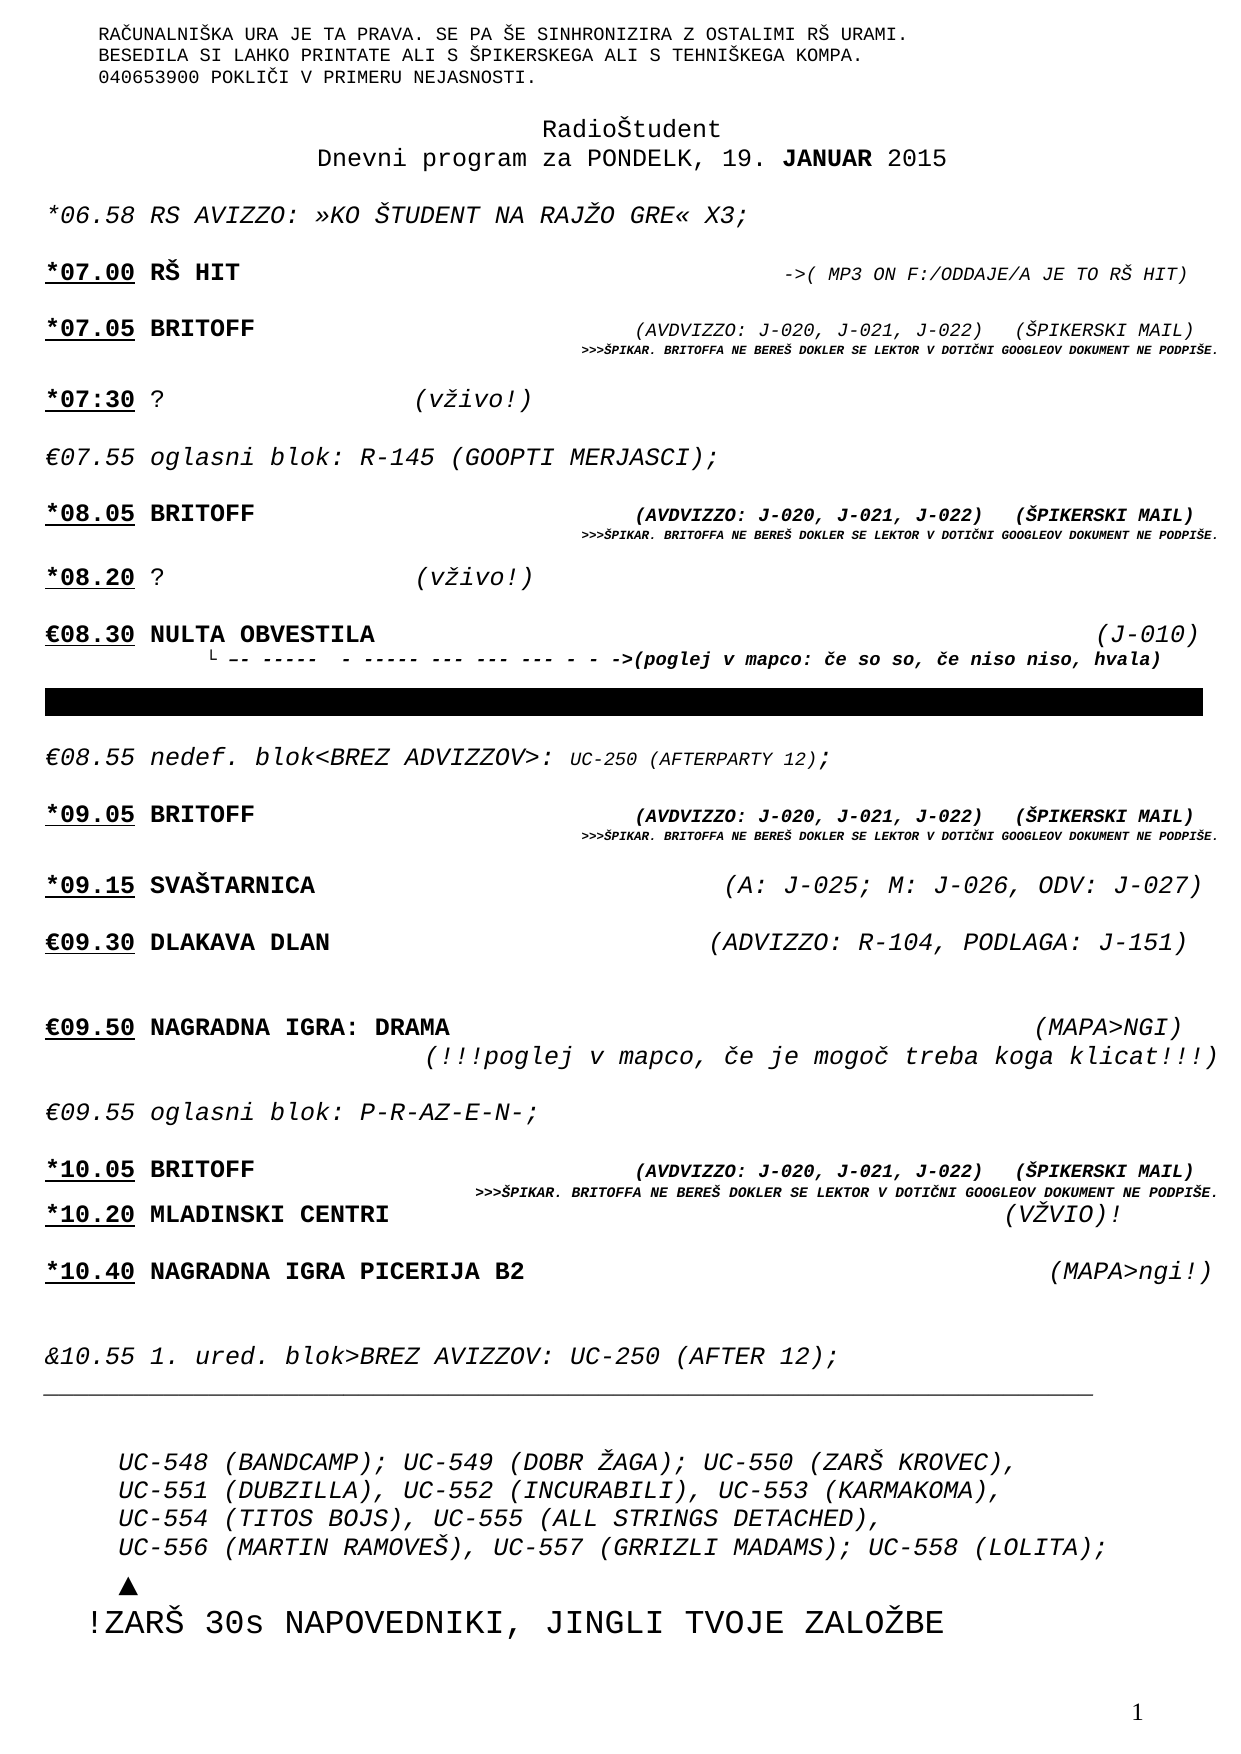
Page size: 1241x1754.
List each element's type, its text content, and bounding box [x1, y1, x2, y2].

text 040653900 POKLIČI V PRIMERU NEJASNOSTI. [98, 67, 1224, 89]
text *07:30 ? (vživo!) [45, 387, 1219, 415]
text BESEDILA SI LAHKO PRINTATE ALI S ŠPIKERSKEGA ALI S TEHNIŠKEGA KOMPA. [98, 46, 1224, 67]
text €09.30 DLAKAVA DLAN (ADVIZZO: R-104, PODLAGA: J-151) [45, 929, 1219, 958]
text &10.55 1. ured. blok>BREZ AVIZZOV: UC-250 (AFTER 12); [45, 1344, 1219, 1372]
text *09.05 BRITOFF (AVDVIZZO: J-020, J-021, J-022) (ŠPIKERSKI MAIL) [45, 802, 1219, 830]
text >>>ŠPIKAR. BRITOFFA NE BEREŠ DOKLER SE LEKTOR V DOTIČNI GOOGLEOV DOKUMENT NE PODPIŠE. [45, 344, 1219, 358]
text ▲ [118, 1568, 1230, 1606]
text >>>ŠPIKAR. BRITOFFA NE BEREŠ DOKLER SE LEKTOR V DOTIČNI GOOGLEOV DOKUMENT NE PODPIŠE. [45, 529, 1219, 543]
text *10.20 MLADINSKI CENTRI (VŽVIO)! [45, 1202, 1219, 1230]
text !ZARŠ 30s NAPOVEDNIKI, JINGLI TVOJE ZALOŽBE [43, 1606, 1209, 1644]
text RAČUNALNIŠKA URA JE TA PRAVA. SE PA ŠE SINHRONIZIRA Z OSTALIMI RŠ URAMI. [98, 25, 1224, 46]
text >>>ŠPIKAR. BRITOFFA NE BEREŠ DOKLER SE LEKTOR V DOTIČNI GOOGLEOV DOKUMENT NE PODPIŠE. [45, 830, 1219, 844]
text *07.05 BRITOFF (AVDVIZZO: J-020, J-021, J-022) (ŠPIKERSKI MAIL) [45, 316, 1219, 344]
text *09.15 SVAŠTARNICA (A: J-025; M: J-026, ODV: J-027) [45, 873, 1219, 901]
text €09.55 oglasni blok: P-R-AZ-E-N-; [45, 1100, 1219, 1128]
text └ –- ----- - ----- --- --- --- - - ->(poglej v mapco: če so so, če niso niso, hvala) [59, 650, 1162, 671]
text >>>ŠPIKAR. BRITOFFA NE BEREŠ DOKLER SE LEKTOR V DOTIČNI GOOGLEOV DOKUMENT NE PODPIŠE. [45, 1185, 1219, 1202]
text UC-551 (DUBZILLA), UC-552 (INCURABILI), UC-553 (KARMAKOMA), [118, 1477, 1230, 1506]
text *08.20 ? (vživo!) [45, 564, 1219, 593]
text Dnevni program za PONDELK, 19. JANUAR 2015 [45, 145, 1219, 174]
text *10.40 NAGRADNA IGRA PICERIJA B2 (MAPA>ngi!) [45, 1259, 1219, 1287]
text UC-548 (BANDCAMP); UC-549 (DOBR ŽAGA); UC-550 (ZARŠ KROVEC), [118, 1449, 1230, 1477]
text ______________________________________________________________________ [45, 1372, 1219, 1401]
text UC-554 (TITOS BOJS), UC-555 (ALL STRINGS DETACHED), [118, 1506, 1230, 1534]
text €08.30 NULTA OBVESTILA (J-010) [45, 622, 1219, 650]
text UC-556 (MARTIN RAMOVEŠ), UC-557 (GRRIZLI MADAMS); UC-558 (LOLITA); [118, 1534, 1230, 1562]
text €07.55 oglasni blok: R-145 (GOOPTI MERJASCI); [45, 444, 1219, 472]
text (!!!poglej v mapco, če je mogoč treba koga klicat!!!) [45, 1043, 1219, 1072]
text RadioŠtudent [45, 117, 1219, 145]
text *06.58 RS AVIZZO: »KO ŠTUDENT NA RAJŽO GRE« X3; [45, 202, 1219, 231]
text *10.05 BRITOFF (AVDVIZZO: J-020, J-021, J-022) (ŠPIKERSKI MAIL) [45, 1157, 1219, 1185]
text *07.00 RŠ HIT ->( MP3 ON F:/ODDAJE/A JE TO RŠ HIT) [45, 259, 1219, 287]
text €08.50 JEZIKOVNE ZAGATE (SOGLASNIK ADVIZZO: O-111 + MAPA) [45, 688, 1219, 716]
text *08.05 BRITOFF (AVDVIZZO: J-020, J-021, J-022) (ŠPIKERSKI MAIL) [45, 501, 1219, 529]
text €09.50 NAGRADNA IGRA: DRAMA (MAPA>NGI) [45, 1015, 1219, 1043]
text €08.55 nedef. blok<BREZ ADVIZZOV>: UC-250 (AFTERPARTY 12); [45, 744, 1219, 773]
